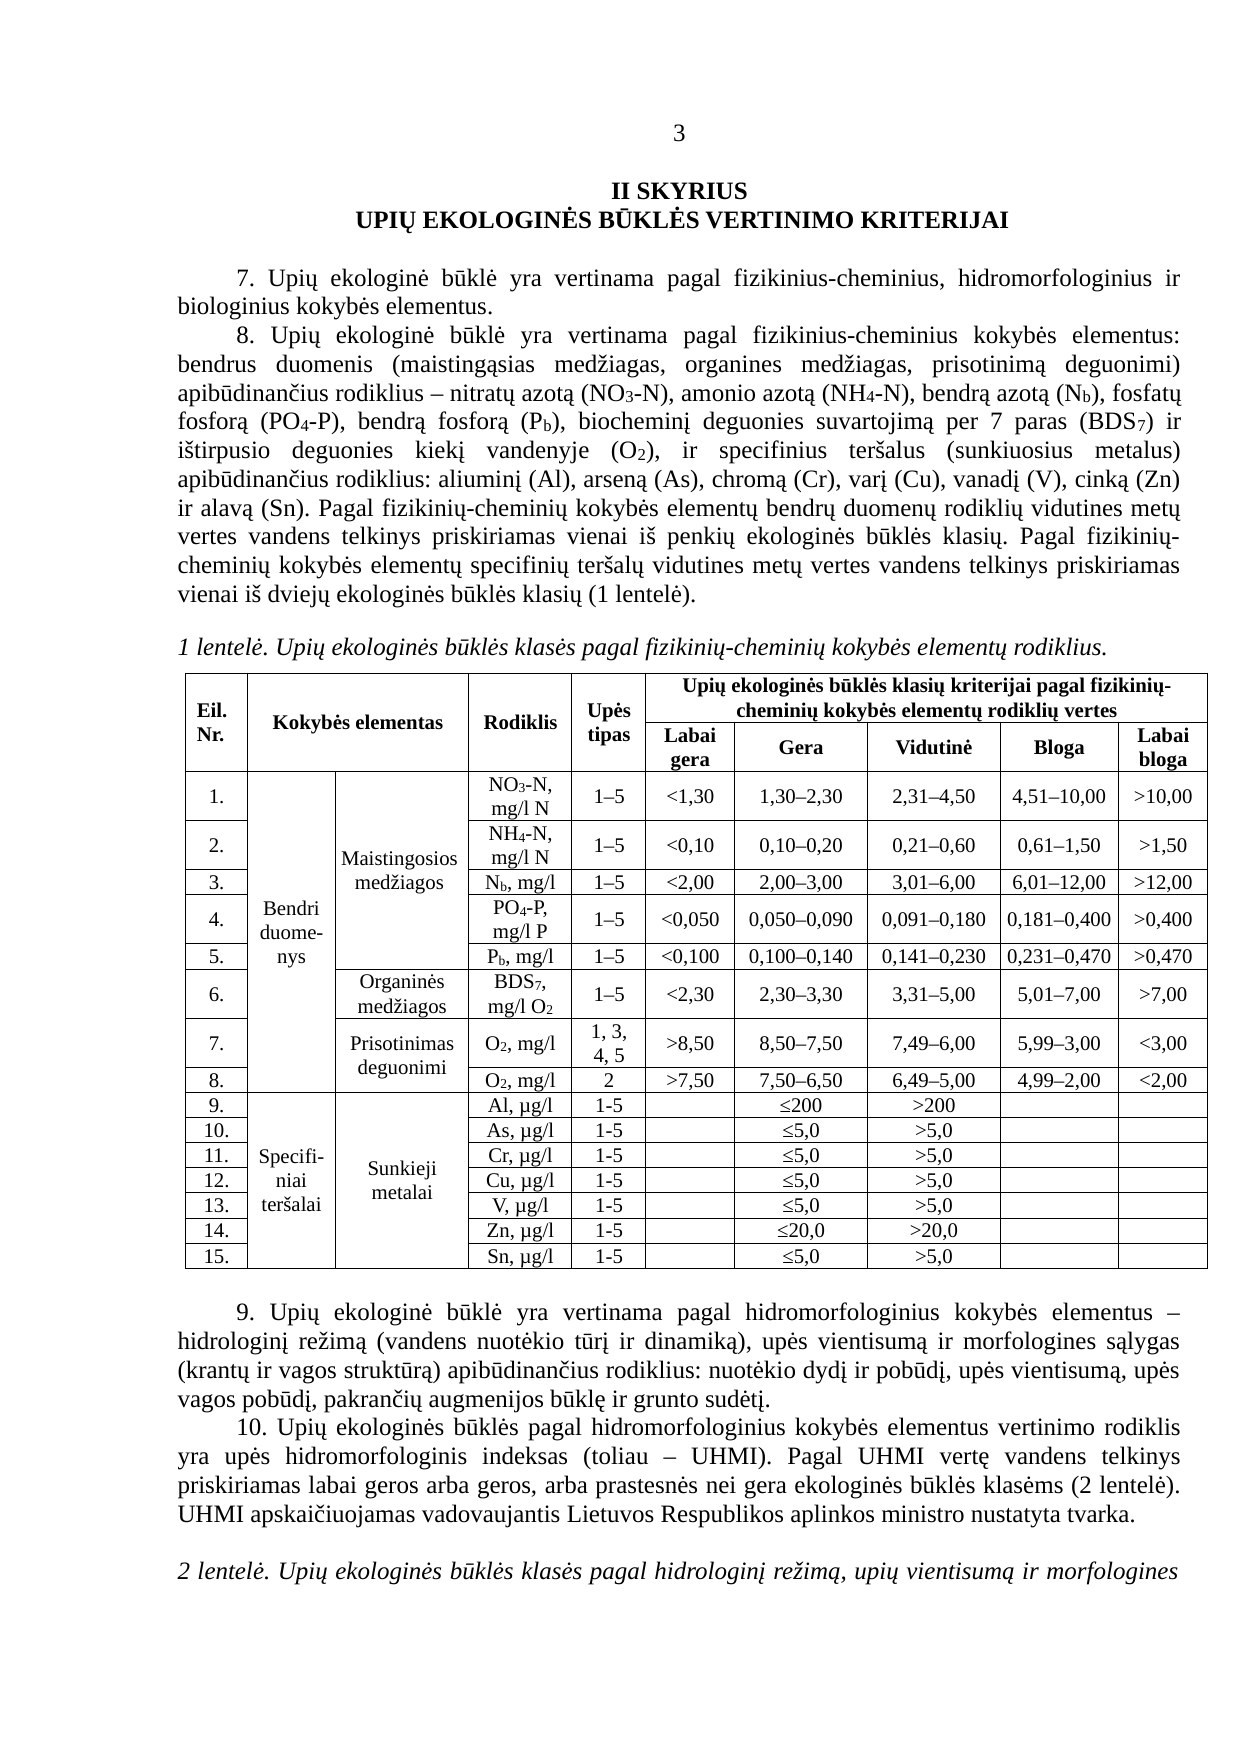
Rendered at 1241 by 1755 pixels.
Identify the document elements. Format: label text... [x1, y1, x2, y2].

table_cell Prisotinimas deguonimi [336, 1019, 468, 1092]
table_cell 0,141–0,230 [868, 944, 1000, 968]
table_cell 12. [186, 1168, 247, 1192]
table_cell Pb, mg/l [469, 944, 571, 968]
table_cell <2,30 [646, 970, 734, 1018]
table_cell V, µg/l [469, 1193, 571, 1217]
table_cell 13. [186, 1193, 247, 1217]
table_cell >20,0 [868, 1219, 1000, 1242]
table_cell 8,50–7,50 [735, 1019, 867, 1067]
table_cell >5,0 [868, 1244, 1000, 1268]
table_cell Bendri duome-nys [248, 772, 335, 1092]
table_cell 0,100–0,140 [735, 944, 867, 968]
table_cell >12,00 [1119, 870, 1207, 894]
table_cell 1. [186, 772, 247, 820]
table_cell 15. [186, 1244, 247, 1268]
table_cell 2,31–4,50 [868, 772, 1000, 820]
table_cell >5,0 [868, 1143, 1000, 1167]
table_cell 1–5 [572, 870, 645, 894]
table_cell ≤5,0 [735, 1118, 867, 1142]
table_cell 1–5 [572, 772, 645, 820]
table_cell [1119, 1244, 1207, 1268]
table_cell ≤5,0 [735, 1143, 867, 1167]
table_cell [646, 1219, 734, 1242]
text 1 lentelė. Upių ekologinės būklės klasės pagal fizikinių-cheminių kokybės elementų rodiklius. [177, 632, 1181, 660]
table_cell 1–5 [572, 944, 645, 968]
table_cell [1001, 1118, 1118, 1142]
table_cell [646, 1193, 734, 1217]
table_cell Sn, µg/l [469, 1244, 571, 1268]
table_cell [1119, 1118, 1207, 1142]
table_cell 10. [186, 1118, 247, 1142]
table_cell [646, 1244, 734, 1268]
table_cell Zn, µg/l [469, 1219, 571, 1242]
table_cell >0,470 [1119, 944, 1207, 968]
table_cell 0,10–0,20 [735, 821, 867, 869]
table_cell 7,50–6,50 [735, 1068, 867, 1092]
table_cell 0,21–0,60 [868, 821, 1000, 869]
table_cell 3,31–5,00 [868, 970, 1000, 1018]
text UPIŲ EKOLOGINĖS BŪKLĖS VERTINIMO KRITERIJAI [177, 205, 1181, 234]
text 9. Upių ekologinė būklė yra vertinama pagal hidromorfologinius kokybės elementus – hidrologinį režimą (vandens nuotėkio tūrį ir dinamiką), upės vientisumą ir morfologines sąlygas (krantų ir vagos struktūrą) apibūdinančius rodiklius: nuotėkio dydį ir pobūdį, upės vientisumą, upės vagos pobūdį, pakrančių augmenijos būklę ir grunto sudėtį. [177, 1297, 1181, 1412]
table_cell >200 [868, 1093, 1000, 1117]
table_cell >7,00 [1119, 970, 1207, 1018]
text 7. Upių ekologinė būklė yra vertinama pagal fizikinius-cheminius, hidromorfologinius ir biologinius kokybės elementus. [177, 263, 1181, 320]
table_cell 4,51–10,00 [1001, 772, 1118, 820]
table_cell <0,10 [646, 821, 734, 869]
table_cell 7. [186, 1019, 247, 1067]
table_cell Sunkieji metalai [336, 1093, 468, 1268]
table_cell Nb, mg/l [469, 870, 571, 894]
table_cell ≤5,0 [735, 1168, 867, 1192]
table_cell 0,050–0,090 [735, 895, 867, 943]
table_cell ≤5,0 [735, 1193, 867, 1217]
table_cell ≤20,0 [735, 1219, 867, 1242]
table_cell 6,49–5,00 [868, 1068, 1000, 1092]
table_cell [1119, 1093, 1207, 1117]
table_cell Cr, µg/l [469, 1143, 571, 1167]
table_cell PO4-P, mg/l P [469, 895, 571, 943]
table_cell 6. [186, 970, 247, 1018]
table_cell 7,49–6,00 [868, 1019, 1000, 1067]
table_cell 3. [186, 870, 247, 894]
table_cell [1001, 1219, 1118, 1242]
table_cell [1001, 1193, 1118, 1217]
table_cell 11. [186, 1143, 247, 1167]
table_cell NO3-N, mg/l N [469, 772, 571, 820]
table_cell <3,00 [1119, 1019, 1207, 1067]
table_cell ≤200 [735, 1093, 867, 1117]
table_cell >0,400 [1119, 895, 1207, 943]
text 2 lentelė. Upių ekologinės būklės klasės pagal hidrologinį režimą, upių vientisumą ir morfologines [177, 1556, 1181, 1585]
table_cell [646, 1143, 734, 1167]
table_cell 1, 3, 4, 5 [572, 1019, 645, 1067]
table_cell [646, 1168, 734, 1192]
table_cell <2,00 [646, 870, 734, 894]
table_cell [1001, 1093, 1118, 1117]
table_header Upės tipas [572, 674, 645, 771]
table_cell [1119, 1219, 1207, 1242]
table_cell >10,00 [1119, 772, 1207, 820]
table_cell 2. [186, 821, 247, 869]
table_header Rodiklis [469, 674, 571, 771]
table_cell 0,231–0,470 [1001, 944, 1118, 968]
table_cell >1,50 [1119, 821, 1207, 869]
table_cell ≤5,0 [735, 1244, 867, 1268]
table_cell 6,01–12,00 [1001, 870, 1118, 894]
table_cell 0,181–0,400 [1001, 895, 1118, 943]
table_cell 1-5 [572, 1244, 645, 1268]
table_cell <0,100 [646, 944, 734, 968]
table_cell 1-5 [572, 1118, 645, 1142]
table_cell 2,00–3,00 [735, 870, 867, 894]
text 8. Upių ekologinė būklė yra vertinama pagal fizikinius-cheminius kokybės elementus: bendrus duomenis (maistingąsias medžiagas, organines medžiagas, prisotinimą deguonimi) apibūdinančius rodiklius – nitratų azotą (NO3-N), amonio azotą (NH4-N), bendrą azotą (Nb), fosfatų fosforą (PO4-P), bendrą fosforą (Pb), biocheminį deguonies suvartojimą per 7 paras (BDS7) ir ištirpusio deguonies kiekį vandenyje (O2), ir specifinius teršalus (sunkiuosius metalus) apibūdinančius rodiklius: aliuminį (Al), arseną (As), chromą (Cr), varį (Cu), vanadį (V), cinką (Zn) ir alavą (Sn). Pagal fizikinių-cheminių kokybės elementų bendrų duomenų rodiklių vidutines metų vertes vandens telkinys priskiriamas vienai iš penkių ekologinės būklės klasių. Pagal fizikinių-cheminių kokybės elementų specifinių teršalų vidutines metų vertes vandens telkinys priskiriamas vienai iš dviejų ekologinės būklės klasių (1 lentelė). [177, 320, 1181, 608]
table_cell 4. [186, 895, 247, 943]
table_cell 1-5 [572, 1093, 645, 1117]
table_cell 8. [186, 1068, 247, 1092]
table_cell 3,01–6,00 [868, 870, 1000, 894]
table_cell >5,0 [868, 1118, 1000, 1142]
table_header Upių ekologinės būklės klasių kriterijai pagal fizikinių-cheminių kokybės elementų rodiklių vertes [646, 674, 1207, 722]
table_cell 2,30–3,30 [735, 970, 867, 1018]
table_cell <2,00 [1119, 1068, 1207, 1092]
table_cell 4,99–2,00 [1001, 1068, 1118, 1092]
table_cell [646, 1093, 734, 1117]
text 10. Upių ekologinės būklės pagal hidromorfologinius kokybės elementus vertinimo rodiklis yra upės hidromorfologinis indeksas (toliau – UHMI). Pagal UHMI vertę vandens telkinys priskiriamas labai geros arba geros, arba prastesnės nei gera ekologinės būklės klasėms (2 lentelė). UHMI apskaičiuojamas vadovaujantis Lietuvos Respublikos aplinkos ministro nustatyta tvarka. [177, 1412, 1181, 1527]
table_cell [1001, 1244, 1118, 1268]
table_cell Labai gera [646, 723, 734, 771]
table_cell O2, mg/l [469, 1068, 571, 1092]
table_cell Cu, µg/l [469, 1168, 571, 1192]
table_cell >5,0 [868, 1193, 1000, 1217]
table_cell >5,0 [868, 1168, 1000, 1192]
table_cell 1–5 [572, 895, 645, 943]
table_cell 0,091–0,180 [868, 895, 1000, 943]
table_cell 14. [186, 1219, 247, 1242]
table_cell [1119, 1193, 1207, 1217]
table_cell 1-5 [572, 1168, 645, 1192]
table_cell 1-5 [572, 1219, 645, 1242]
table_cell 5. [186, 944, 247, 968]
table_cell Specifi-niai teršalai [248, 1093, 335, 1268]
table_cell 9. [186, 1093, 247, 1117]
table_cell Gera [735, 723, 867, 771]
table_cell [1119, 1143, 1207, 1167]
table_cell [1001, 1168, 1118, 1192]
table_cell Vidutinė [868, 723, 1000, 771]
table_cell 1-5 [572, 1193, 645, 1217]
table_cell 1,30–2,30 [735, 772, 867, 820]
table_cell >7,50 [646, 1068, 734, 1092]
table_cell >8,50 [646, 1019, 734, 1067]
table_cell [1001, 1143, 1118, 1167]
table_cell [1119, 1168, 1207, 1192]
table_cell 1-5 [572, 1143, 645, 1167]
table_cell Organinės medžiagos [336, 970, 468, 1018]
table_cell 0,61–1,50 [1001, 821, 1118, 869]
table_header Kokybės elementas [248, 674, 468, 771]
table_cell As, µg/l [469, 1118, 571, 1142]
table_cell 5,99–3,00 [1001, 1019, 1118, 1067]
table_cell BDS7, mg/l O2 [469, 970, 571, 1018]
table_cell O2, mg/l [469, 1019, 571, 1067]
table_cell <1,30 [646, 772, 734, 820]
table_cell Maistingosios medžiagos [336, 772, 468, 968]
table_cell 5,01–7,00 [1001, 970, 1118, 1018]
table_cell Al, µg/l [469, 1093, 571, 1117]
table_cell 2 [572, 1068, 645, 1092]
text II SKYRIUS [177, 176, 1181, 205]
table_cell 1–5 [572, 821, 645, 869]
table_cell Bloga [1001, 723, 1118, 771]
table_cell Labai bloga [1119, 723, 1207, 771]
table_cell NH4-N, mg/l N [469, 821, 571, 869]
table_cell [646, 1118, 734, 1142]
table_cell 1–5 [572, 970, 645, 1018]
table_cell <0,050 [646, 895, 734, 943]
table_header Eil. Nr. [186, 674, 247, 771]
